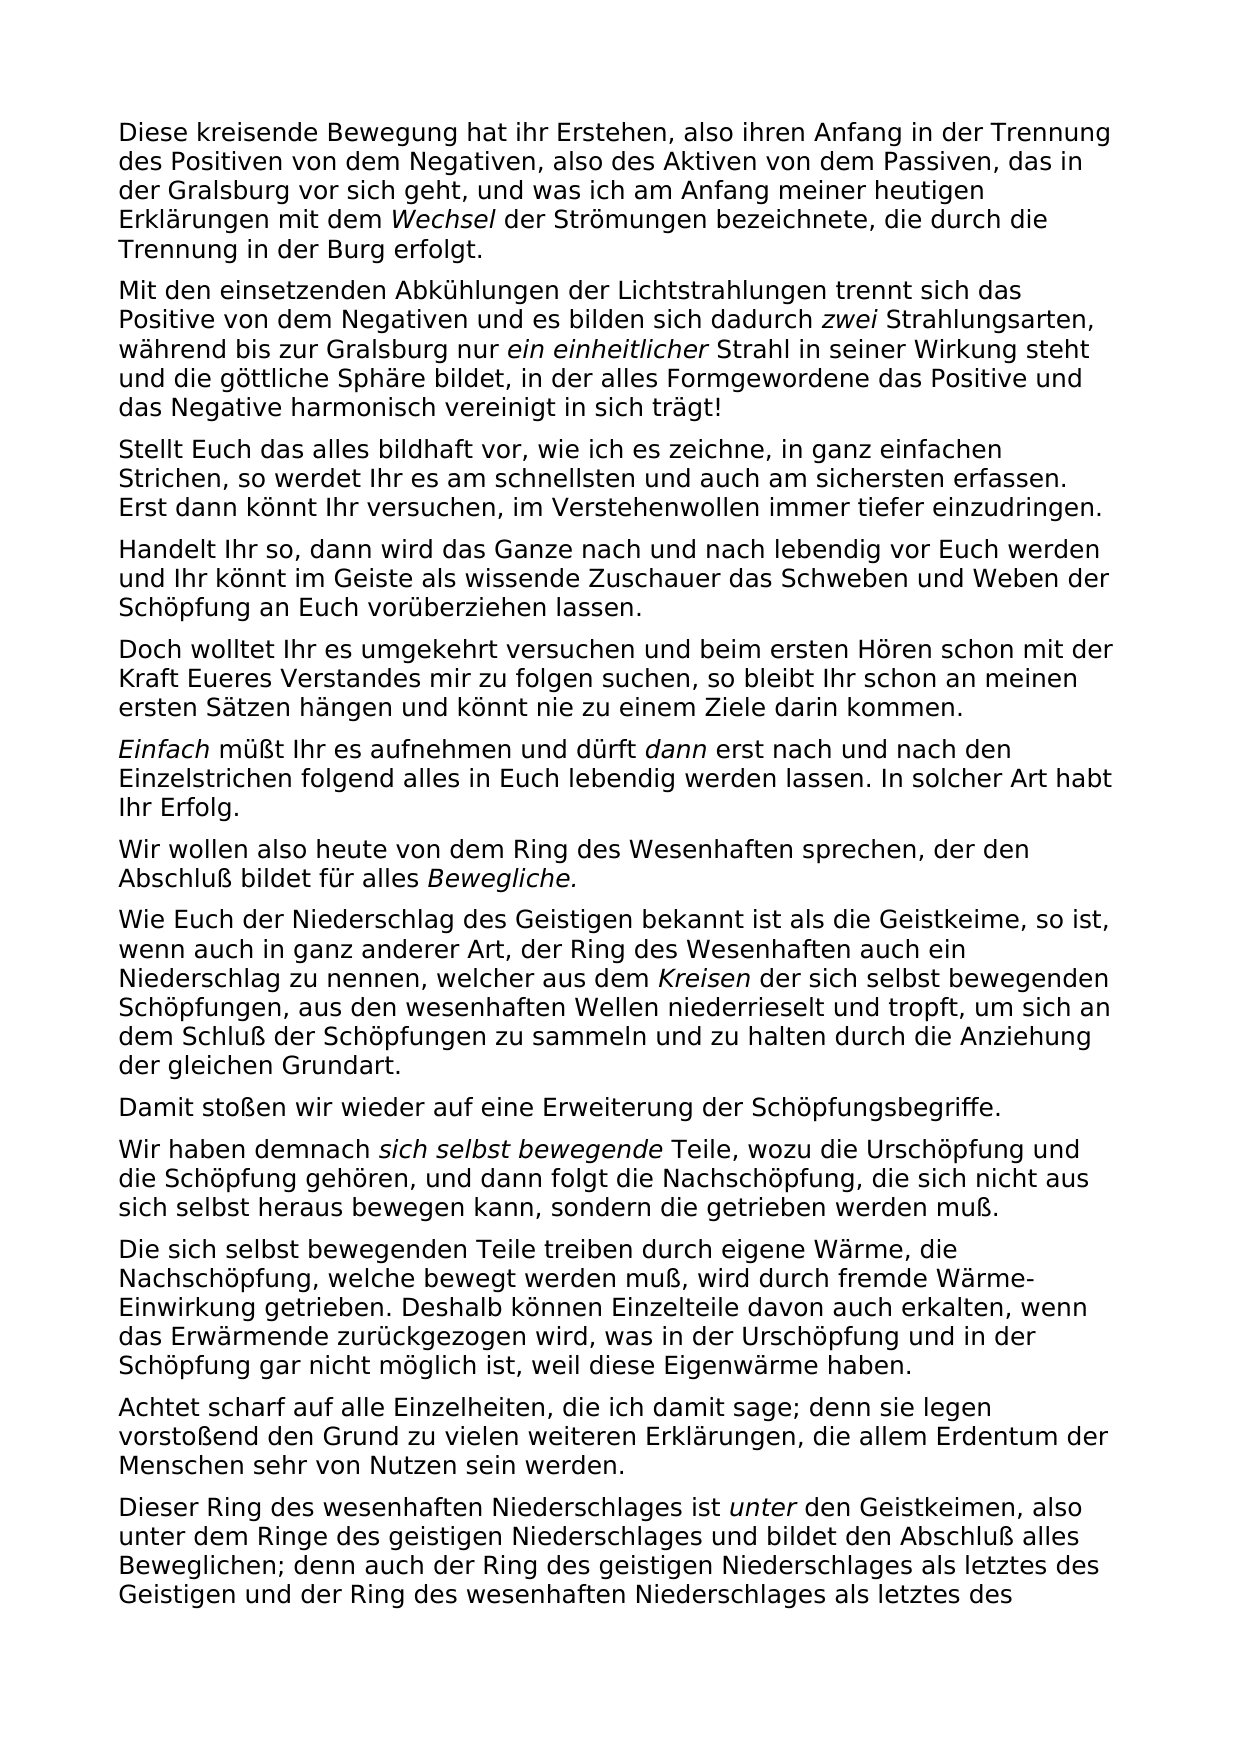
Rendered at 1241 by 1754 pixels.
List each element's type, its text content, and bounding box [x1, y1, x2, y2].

text Damit stoßen wir wieder auf eine Erweiterung der Schöpfungsbegriffe. [118, 1093, 1122, 1122]
text Mit den einsetzenden Abkühlungen der Lichtstrahlungen trennt sich das Positive von dem Negativen und es bilden sich dadurch zwei Strahlungsarten, während bis zur Gralsburg nur ein einheitlicher Strahl in seiner Wirkung steht und die göttliche Sphäre bildet, in der alles Formgewordene das Positive und das Negative harmonisch vereinigt in sich trägt! [118, 276, 1122, 422]
text Wir haben demnach sich selbst bewegende Teile, wozu die Urschöpfung und die Schöpfung gehören, und dann folgt die Nachschöpfung, die sich nicht aus sich selbst heraus bewegen kann, sondern die getrieben werden muß. [118, 1135, 1122, 1222]
text Dieser Ring des wesenhaften Niederschlages ist unter den Geistkeimen, also unter dem Ringe des geistigen Niederschlages und bildet den Abschluß alles Beweglichen; denn auch der Ring des geistigen Niederschlages als letztes des Geistigen und der Ring des wesenhaften Niederschlages als letztes des [118, 1493, 1122, 1610]
text Stellt Euch das alles bildhaft vor, wie ich es zeichne, in ganz einfachen Strichen, so werdet Ihr es am schnellsten und auch am sichersten erfassen. Erst dann könnt Ihr versuchen, im Verstehenwollen immer tiefer einzudringen. [118, 435, 1122, 522]
text Wir wollen also heute von dem Ring des Wesenhaften sprechen, der den Abschluß bildet für alles Bewegliche. [118, 835, 1122, 893]
text Einfach müßt Ihr es aufnehmen und dürft dann erst nach und nach den Einzelstrichen folgend alles in Euch lebendig werden lassen. In solcher Art habt Ihr Erfolg. [118, 735, 1122, 822]
text Achtet scharf auf alle Einzelheiten, die ich damit sage; denn sie legen vorstoßend den Grund zu vielen weiteren Erklärungen, die allem Erdentum der Menschen sehr von Nutzen sein werden. [118, 1393, 1122, 1481]
text Wie Euch der Niederschlag des Geistigen bekannt ist als die Geistkeime, so ist, wenn auch in ganz anderer Art, der Ring des We­senhaften auch ein Niederschlag zu nennen, welcher aus dem Kreisen der sich selbst bewegenden Schöpfungen, aus den wesenhaften Wellen niederrieselt und tropft, um sich an dem Schluß der Schöpfungen zu sammeln und zu halten durch die Anziehung der gleichen Grundart. [118, 906, 1122, 1081]
text Handelt Ihr so, dann wird das Ganze nach und nach lebendig vor Euch werden und Ihr könnt im Geiste als wissende Zuschauer das Schweben und Weben der Schöpfung an Euch vorüberziehen lassen. [118, 535, 1122, 622]
text Diese kreisende Bewegung hat ihr Erstehen, also ihren Anfang in der Trennung des Positiven von dem Negativen, also des Aktiven von dem Passiven, das in der Gralsburg vor sich geht, und was ich am Anfang meiner heutigen Erklärungen mit dem Wechsel der Strömungen bezeichnete, die durch die Trennung in der Burg erfolgt. [118, 118, 1122, 264]
text Doch wolltet Ihr es umgekehrt versuchen und beim ersten Hören schon mit der Kraft Eueres Verstandes mir zu folgen suchen, so bleibt Ihr schon an meinen ersten Sätzen hängen und könnt nie zu einem Ziele darin kommen. [118, 635, 1122, 722]
text Die sich selbst bewegenden Teile treiben durch eigene Wärme, die Nachschöpfung, welche bewegt werden muß, wird durch fremde Wärme-Einwirkung getrieben. Deshalb können Einzelteile davon auch erkalten, wenn das Erwärmende zurückgezogen wird, was in der Urschöpfung und in der Schöpfung gar nicht möglich ist, weil diese Eigenwärme haben. [118, 1235, 1122, 1381]
